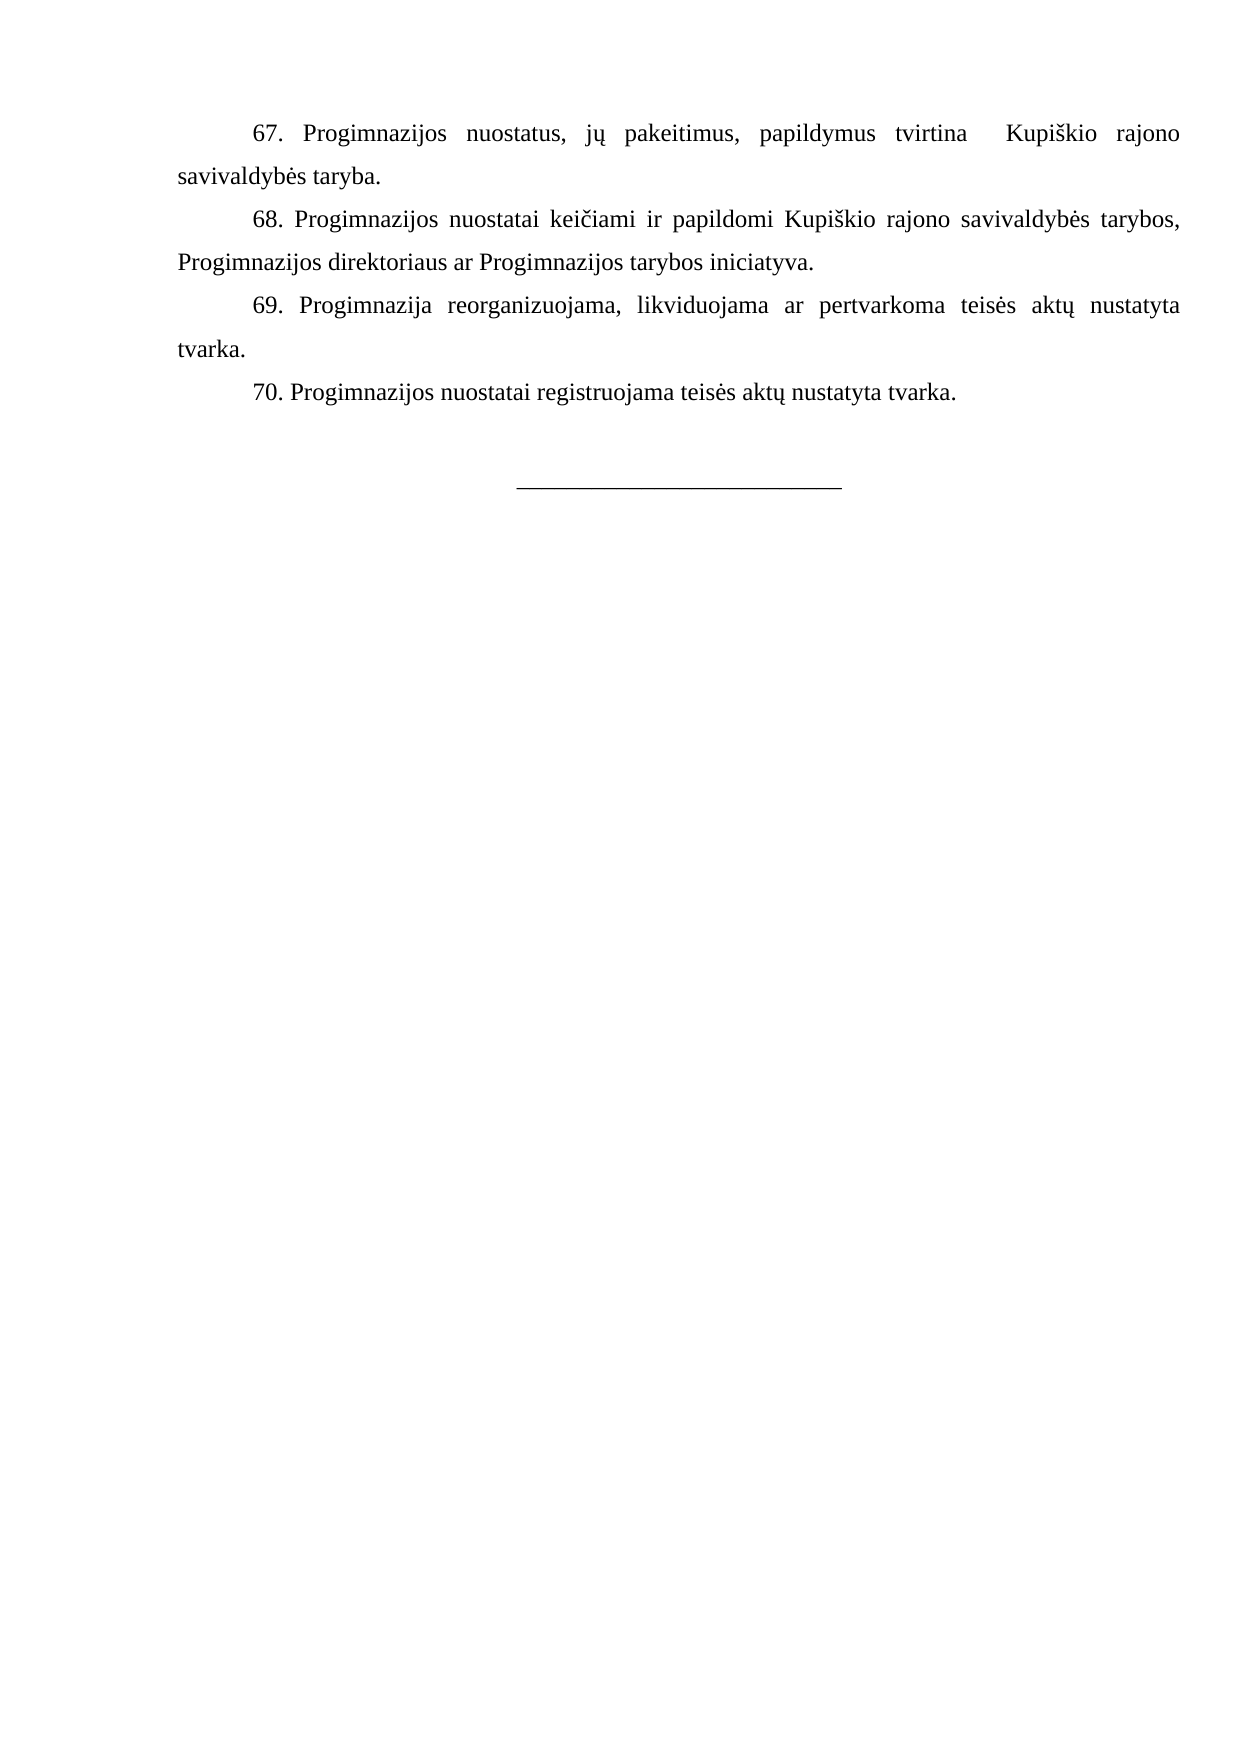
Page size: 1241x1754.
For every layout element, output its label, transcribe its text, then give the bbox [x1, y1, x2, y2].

text 68. Progimnazijos nuostatai keičiami ir papildomi Kupiškio rajono savivaldybės tarybos, Progimnazijos direktoriaus ar Progimnazijos tarybos iniciatyva. [177, 204, 1181, 276]
text 69. Progimnazija reorganizuojama, likviduojama ar pertvarkoma teisės aktų nustatyta tvarka. [177, 291, 1181, 362]
text 67. Progimnazijos nuostatus, jų pakeitimus, papildymus tvirtina Kupiškio rajono savivaldybės taryba. [177, 118, 1181, 190]
text 70. Progimnazijos nuostatai registruojama teisės aktų nustatyta tvarka. [177, 377, 1181, 406]
text __________________________ [177, 463, 1181, 492]
